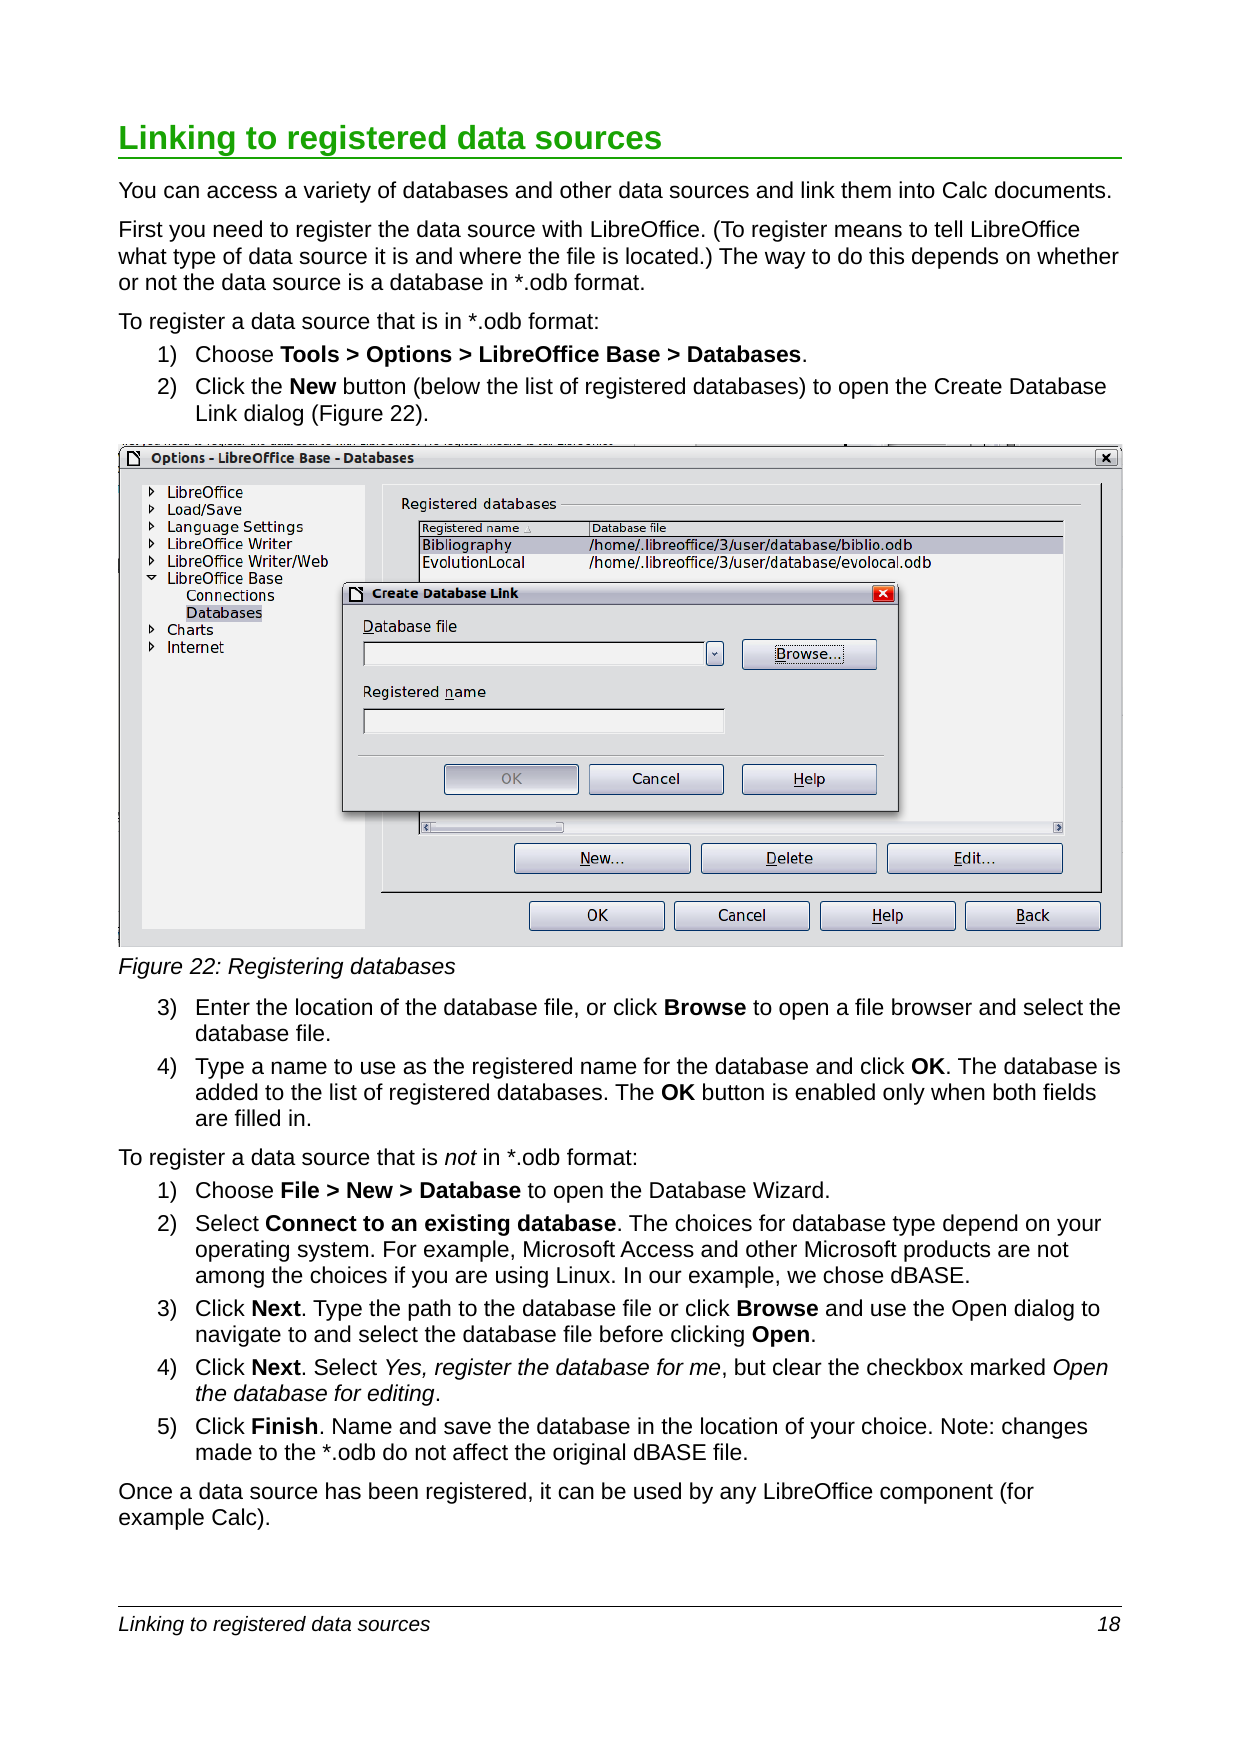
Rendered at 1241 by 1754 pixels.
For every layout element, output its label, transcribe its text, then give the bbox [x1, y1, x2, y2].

list Choose Tools > Options > LibreOffice Base > Databases. [177, 341, 1122, 367]
list To register a data source that is in *.odb format: [118, 308, 1122, 334]
list Choose File > New > Database to open the Database Wizard. [177, 1177, 1122, 1203]
text Once a data source has been registered, it can be used by any LibreOffice component (for example Calc). [118, 1478, 1122, 1531]
list To register a data source that is not in *.odb format: [118, 1144, 1122, 1171]
text First you need to register the data source with LibreOffice. (To register means to tell LibreOffice what type of data source it is and where the file is located.) The way to do this depends on whether or not the data source is a database in *.odb format. [118, 216, 1122, 295]
picture [118, 444, 1123, 947]
list Select Connect to an existing database. The choices for database type depend on your operating system. For example, Microsoft Access and other Microsoft products are not among the choices if you are using Linux. In our example, we chose dBASE. [177, 1209, 1122, 1289]
list Click Finish. Name and save the database in the location of your choice. Note: changes made to the *.odb do not affect the original dBASE file. [177, 1413, 1122, 1466]
list Type a name to use as the registered name for the database and click OK. The database is added to the list of registered databases. The OK button is enabled only when both fields are filled in. [177, 1053, 1122, 1132]
subtitle Linking to registered data sources [118, 118, 1122, 157]
list Enter the location of the database file, or click Browse to open a file browser and select the database file. [177, 994, 1122, 1046]
text You can access a variety of databases and other data sources and link them into Calc documents. [118, 177, 1122, 204]
text Figure 22: Registering databases [118, 953, 1122, 980]
list Click Next. Type the path to the database file or click Browse and use the Open dialog to navigate to and select the database file before clicking Open. [177, 1295, 1122, 1348]
list Click the New button (below the list of registered databases) to open the Create Database Link dialog (Figure 22). [177, 373, 1122, 426]
list Click Next. Select Yes, register the database for me, but clear the checkbox marked Open the database for editing. [177, 1354, 1122, 1407]
